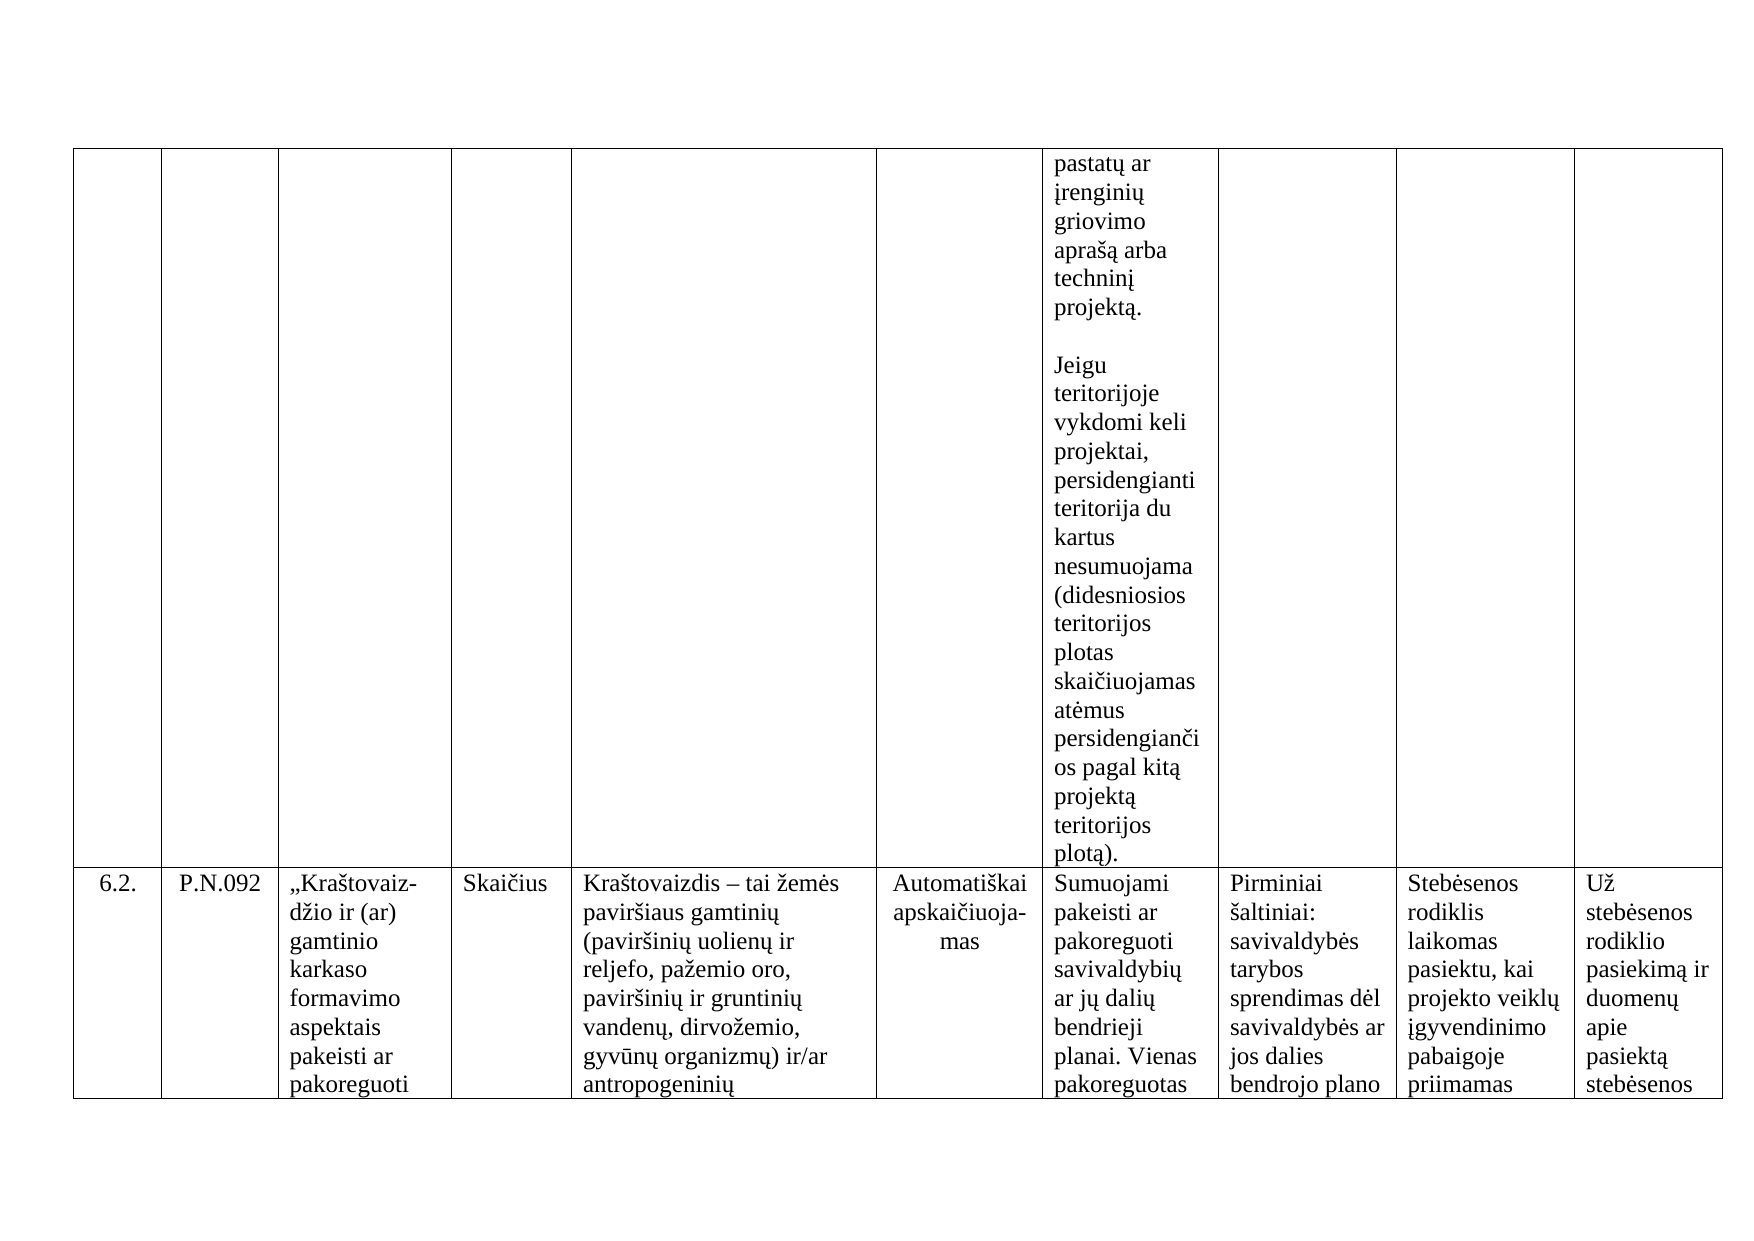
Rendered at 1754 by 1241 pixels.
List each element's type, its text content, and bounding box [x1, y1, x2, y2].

table_cell [1397, 149, 1574, 867]
table_cell Skaičius [452, 868, 571, 1098]
table_cell Automatiškai apskaičiuoja-mas [877, 868, 1042, 1098]
table_cell pastatų ar įrenginių griovimo aprašą arba techninį projektą. Jeigu teritorijoje vykdomi keli projektai, persidengianti teritorija du kartus nesumuojama (didesniosios teritorijos plotas skaičiuojamas atėmus persidengiančios pagal kitą projektą teritorijos plotą). [1043, 149, 1218, 867]
table_cell „Kraštovaiz-džio ir (ar) gamtinio karkaso formavimo aspektais pakeisti ar pakoreguoti [279, 868, 451, 1098]
table_cell [1723, 867, 1728, 1098]
table_cell [452, 149, 571, 867]
table_cell Pirminiai šaltiniai: savivaldybės tarybos sprendimas dėl savivaldybės ar jos dalies bendrojo plano [1219, 868, 1396, 1098]
table_cell P.N.092 [162, 868, 278, 1098]
table_cell 6.2. [74, 868, 161, 1098]
table_cell [877, 149, 1042, 867]
table_cell [74, 149, 161, 867]
table_cell [1219, 149, 1396, 867]
table_cell [1575, 149, 1722, 867]
table_cell [572, 149, 876, 867]
table_cell Sumuojami pakeisti ar pakoreguoti savivaldybių ar jų dalių bendrieji planai. Vienas pakoreguotas [1043, 868, 1218, 1098]
table_cell [1723, 148, 1728, 867]
table_cell Kraštovaizdis – tai žemės paviršiaus gamtinių (paviršinių uolienų ir reljefo, pažemio oro, paviršinių ir gruntinių vandenų, dirvožemio, gyvūnų organizmų) ir/ar antropogeninių [572, 868, 876, 1098]
table_cell [162, 149, 278, 867]
table_cell Stebėsenos rodiklis laikomas pasiektu, kai projekto veiklų įgyvendinimo pabaigoje priimamas [1397, 868, 1574, 1098]
table_cell [279, 149, 451, 867]
table_cell Už stebėsenos rodiklio pasiekimą ir duomenų apie pasiektą stebėsenos [1575, 868, 1722, 1098]
